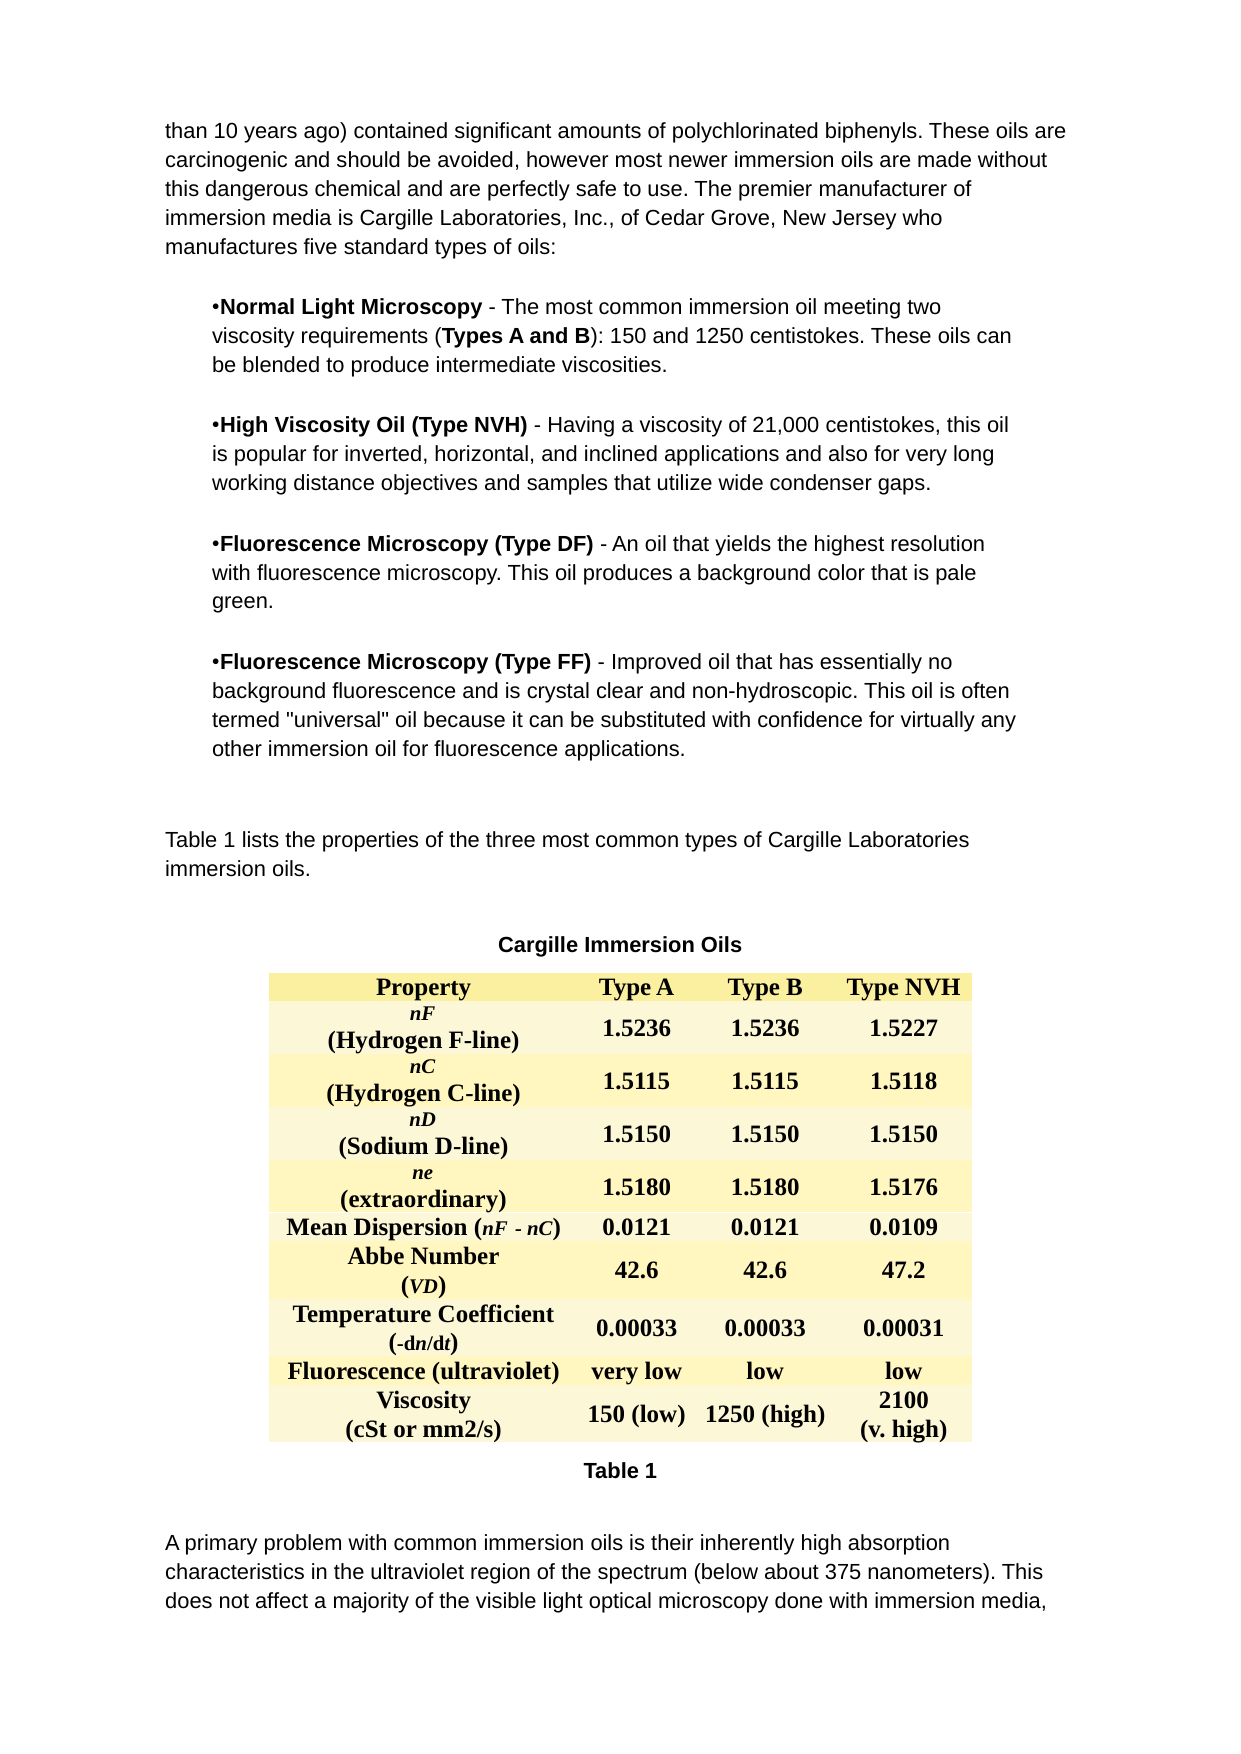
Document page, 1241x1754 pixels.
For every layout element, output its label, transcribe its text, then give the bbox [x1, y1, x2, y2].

table_cell 1.5150 [695, 1107, 835, 1160]
table_cell nF (Hydrogen F-line) [269, 1001, 578, 1054]
text Table 1 lists the properties of the three most common types of Cargille Laboratories immersion oils. [165, 827, 1075, 881]
table_header Type NVH [835, 973, 972, 1001]
list Normal Light Microscopy - The most common immersion oil meeting two viscosity requirements (Types A and B): 150 and 1250 centistokes. These oils can be blended to produce intermediate viscosities. [118, 294, 1028, 377]
list High Viscosity Oil (Type NVH) - Having a viscosity of 21,000 centistokes, this oil is popular for inverted, horizontal, and inclined applications and also for very long working distance objectives and samples that utilize wide condenser gaps. [118, 412, 1028, 495]
table_cell 0.00033 [578, 1299, 694, 1356]
table_cell 1250 (high) [695, 1385, 835, 1442]
table_cell 0.0121 [578, 1213, 694, 1241]
table_cell Abbe Number (VD) [269, 1241, 578, 1299]
table_header Property [269, 973, 578, 1001]
list Fluorescence Microscopy (Type DF) - An oil that yields the highest resolution with fluorescence microscopy. This oil produces a background color that is pale green. [118, 530, 1028, 613]
table_cell 1.5227 [835, 1001, 972, 1054]
table_cell 47.2 [835, 1241, 972, 1299]
text than 10 years ago) contained significant amounts of polychlorinated biphenyls. These oils are carcinogenic and should be avoided, however most newer immersion oils are made without this dangerous chemical and are perfectly safe to use. The premier manufacturer of immersion media is Cargille Laboratories, Inc., of Cedar Grove, New Jersey who manufactures five standard types of oils: [165, 118, 1075, 259]
table_cell Fluorescence (ultraviolet) [269, 1356, 578, 1385]
table_cell 0.0109 [835, 1213, 972, 1241]
table_cell 1.5176 [835, 1160, 972, 1212]
text A primary problem with common immersion oils is their inherently high absorption characteristics in the ultraviolet region of the spectrum (below about 375 nanometers). This does not affect a majority of the visible light optical microscopy done with immersion media, [165, 1530, 1075, 1613]
table_cell very low [578, 1356, 694, 1385]
table_cell nC (Hydrogen C-line) [269, 1054, 578, 1107]
table_cell 1.5180 [695, 1160, 835, 1212]
table_cell 150 (low) [578, 1385, 694, 1442]
table_cell 1.5118 [835, 1054, 972, 1107]
table_cell 42.6 [578, 1241, 694, 1299]
table_cell 0.00031 [835, 1299, 972, 1356]
table_cell ne (extraordinary) [269, 1160, 578, 1212]
table_cell 2100 (v. high) [835, 1385, 972, 1442]
table_cell Mean Dispersion (nF - nC) [269, 1213, 578, 1241]
table_header Type B [695, 973, 835, 1001]
table_cell Viscosity (cSt or mm2/s) [269, 1385, 578, 1442]
table_cell 0.00033 [695, 1299, 835, 1356]
table_cell low [835, 1356, 972, 1385]
table_cell 1.5150 [578, 1107, 694, 1160]
table_cell low [695, 1356, 835, 1385]
table_cell 1.5180 [578, 1160, 694, 1212]
table_cell 1.5236 [695, 1001, 835, 1054]
table_cell 42.6 [695, 1241, 835, 1299]
list Fluorescence Microscopy (Type FF) - Improved oil that has essentially no background fluorescence and is crystal clear and non-hydroscopic. This oil is often termed "universal" oil because it can be substituted with confidence for virtually any other immersion oil for fluorescence applications. [118, 648, 1028, 761]
table_cell 1.5115 [578, 1054, 694, 1107]
table_cell Temperature Coefficient (-dn/dt) [269, 1299, 578, 1356]
table_cell 1.5236 [578, 1001, 694, 1054]
table_cell 1.5150 [835, 1107, 972, 1160]
table_cell 1.5115 [695, 1054, 835, 1107]
table_header Type A [578, 973, 694, 1001]
table_cell 0.0121 [695, 1213, 835, 1241]
subtitle Cargille Immersion Oils [118, 932, 1122, 957]
table_cell nD (Sodium D-line) [269, 1107, 578, 1160]
subtitle Table 1 [118, 1458, 1122, 1483]
